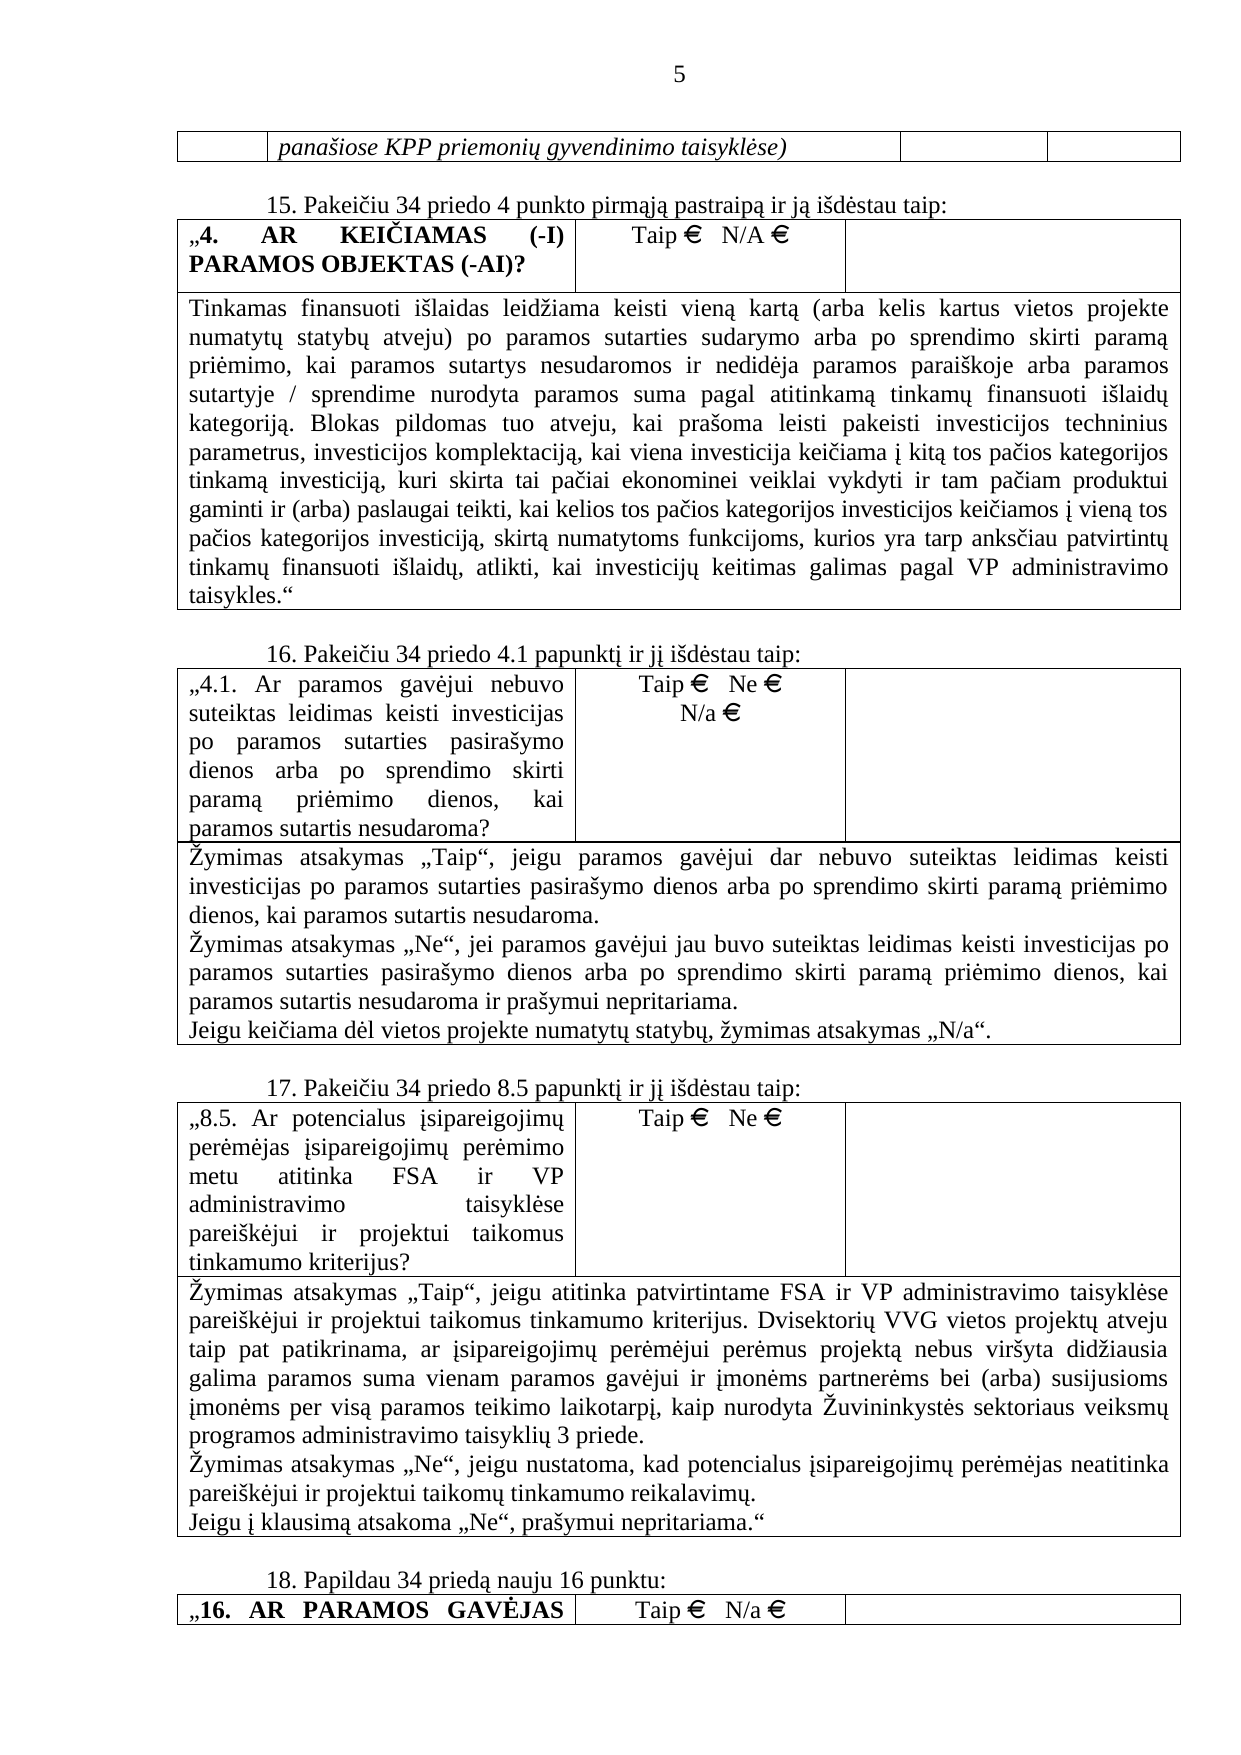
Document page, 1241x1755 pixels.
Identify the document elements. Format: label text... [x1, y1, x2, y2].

table_cell Žymimas atsakymas „Taip“, jeigu atitinka patvirtintame FSA ir VP administravimo taisyklėse pareiškėjui ir projektui taikomus tinkamumo kriterijus. Dvisektorių VVG vietos projektų atveju taip pat patikrinama, ar įsipareigojimų perėmėjui perėmus projektą nebus viršyta didžiausia galima paramos suma vienam paramos gavėjui ir įmonėms partnerėms bei (arba) susijusioms įmonėms per visą paramos teikimo laikotarpį, kaip nurodyta Žuvininkystės sektoriaus veiksmų programos administravimo taisyklių 3 priede. Žymimas atsakymas „Ne“, jeigu nustatoma, kad potencialus įsipareigojimų perėmėjas neatitinka pareiškėjui ir projektui taikomų tinkamumo reikalavimų. Jeigu į klausimą atsakoma „Ne“, prašymui nepritariama.“ [178, 1277, 1180, 1536]
text 17. Pakeičiu 34 priedo 8.5 papunktį ir jį išdėstau taip: [177, 1073, 1181, 1102]
table_header [846, 220, 1180, 292]
text 16. Pakeičiu 34 priedo 4.1 papunktį ir jį išdėstau taip: [177, 639, 1181, 668]
table_header „16. AR PARAMOS GAVĖJAS [178, 1595, 575, 1624]
table_header panašiose KPP priemonių gyvendinimo taisyklėse) [268, 132, 900, 161]
table_header Taip  Ne  [576, 1103, 845, 1276]
table_header „8.5. Ar potencialus įsipareigojimų perėmėjas įsipareigojimų perėmimo metu atitinka FSA ir VP administravimo taisyklėse pareiškėjui ir projektui taikomus tinkamumo kriterijus? [178, 1103, 575, 1276]
table_header Taip  N/a  [576, 1595, 845, 1624]
text 18. Papildau 34 priedą nauju 16 punktu: [177, 1565, 1181, 1594]
table_header [178, 132, 267, 161]
table_header Taip  N/A  [576, 220, 845, 292]
table_header [846, 669, 1180, 841]
text 15. Pakeičiu 34 priedo 4 punkto pirmąją pastraipą ir ją išdėstau taip: [177, 191, 1181, 219]
table_header Taip  Ne  N/a  [576, 669, 845, 841]
table_header [1048, 132, 1180, 161]
table_header [846, 1103, 1180, 1276]
table_header [846, 1595, 1180, 1624]
table_header „4.1. Ar paramos gavėjui nebuvo suteiktas leidimas keisti investicijas po paramos sutarties pasirašymo dienos arba po sprendimo skirti paramą priėmimo dienos, kai paramos sutartis nesudaroma? [178, 669, 575, 841]
table_cell Tinkamas finansuoti išlaidas leidžiama keisti vieną kartą (arba kelis kartus vietos projekte numatytų statybų atveju) po paramos sutarties sudarymo arba po sprendimo skirti paramą priėmimo, kai paramos sutartys nesudaromos ir nedidėja paramos paraiškoje arba paramos sutartyje / sprendime nurodyta paramos suma pagal atitinkamą tinkamų finansuoti išlaidų kategoriją. Blokas pildomas tuo atveju, kai prašoma leisti pakeisti investicijos techninius parametrus, investicijos komplektaciją, kai viena investicija keičiama į kitą tos pačios kategorijos tinkamą investiciją, kuri skirta tai pačiai ekonominei veiklai vykdyti ir tam pačiam produktui gaminti ir (arba) paslaugai teikti, kai kelios tos pačios kategorijos investicijos keičiamos į vieną tos pačios kategorijos investiciją, skirtą numatytoms funkcijoms, kurios yra tarp anksčiau patvirtintų tinkamų finansuoti išlaidų, atlikti, kai investicijų keitimas galimas pagal VP administravimo taisykles.“ [178, 293, 1180, 609]
table_cell Žymimas atsakymas „Taip“, jeigu paramos gavėjui dar nebuvo suteiktas leidimas keisti investicijas po paramos sutarties pasirašymo dienos arba po sprendimo skirti paramą priėmimo dienos, kai paramos sutartis nesudaroma. Žymimas atsakymas „Ne“, jei paramos gavėjui jau buvo suteiktas leidimas keisti investicijas po paramos sutarties pasirašymo dienos arba po sprendimo skirti paramą priėmimo dienos, kai paramos sutartis nesudaroma ir prašymui nepritariama. Jeigu keičiama dėl vietos projekte numatytų statybų, žymimas atsakymas „N/a“. [178, 843, 1180, 1044]
table_header „4. AR KEIČIAMAS (-I) PARAMOS OBJEKTAS (-AI)? [178, 220, 575, 292]
table_header [901, 132, 1047, 161]
